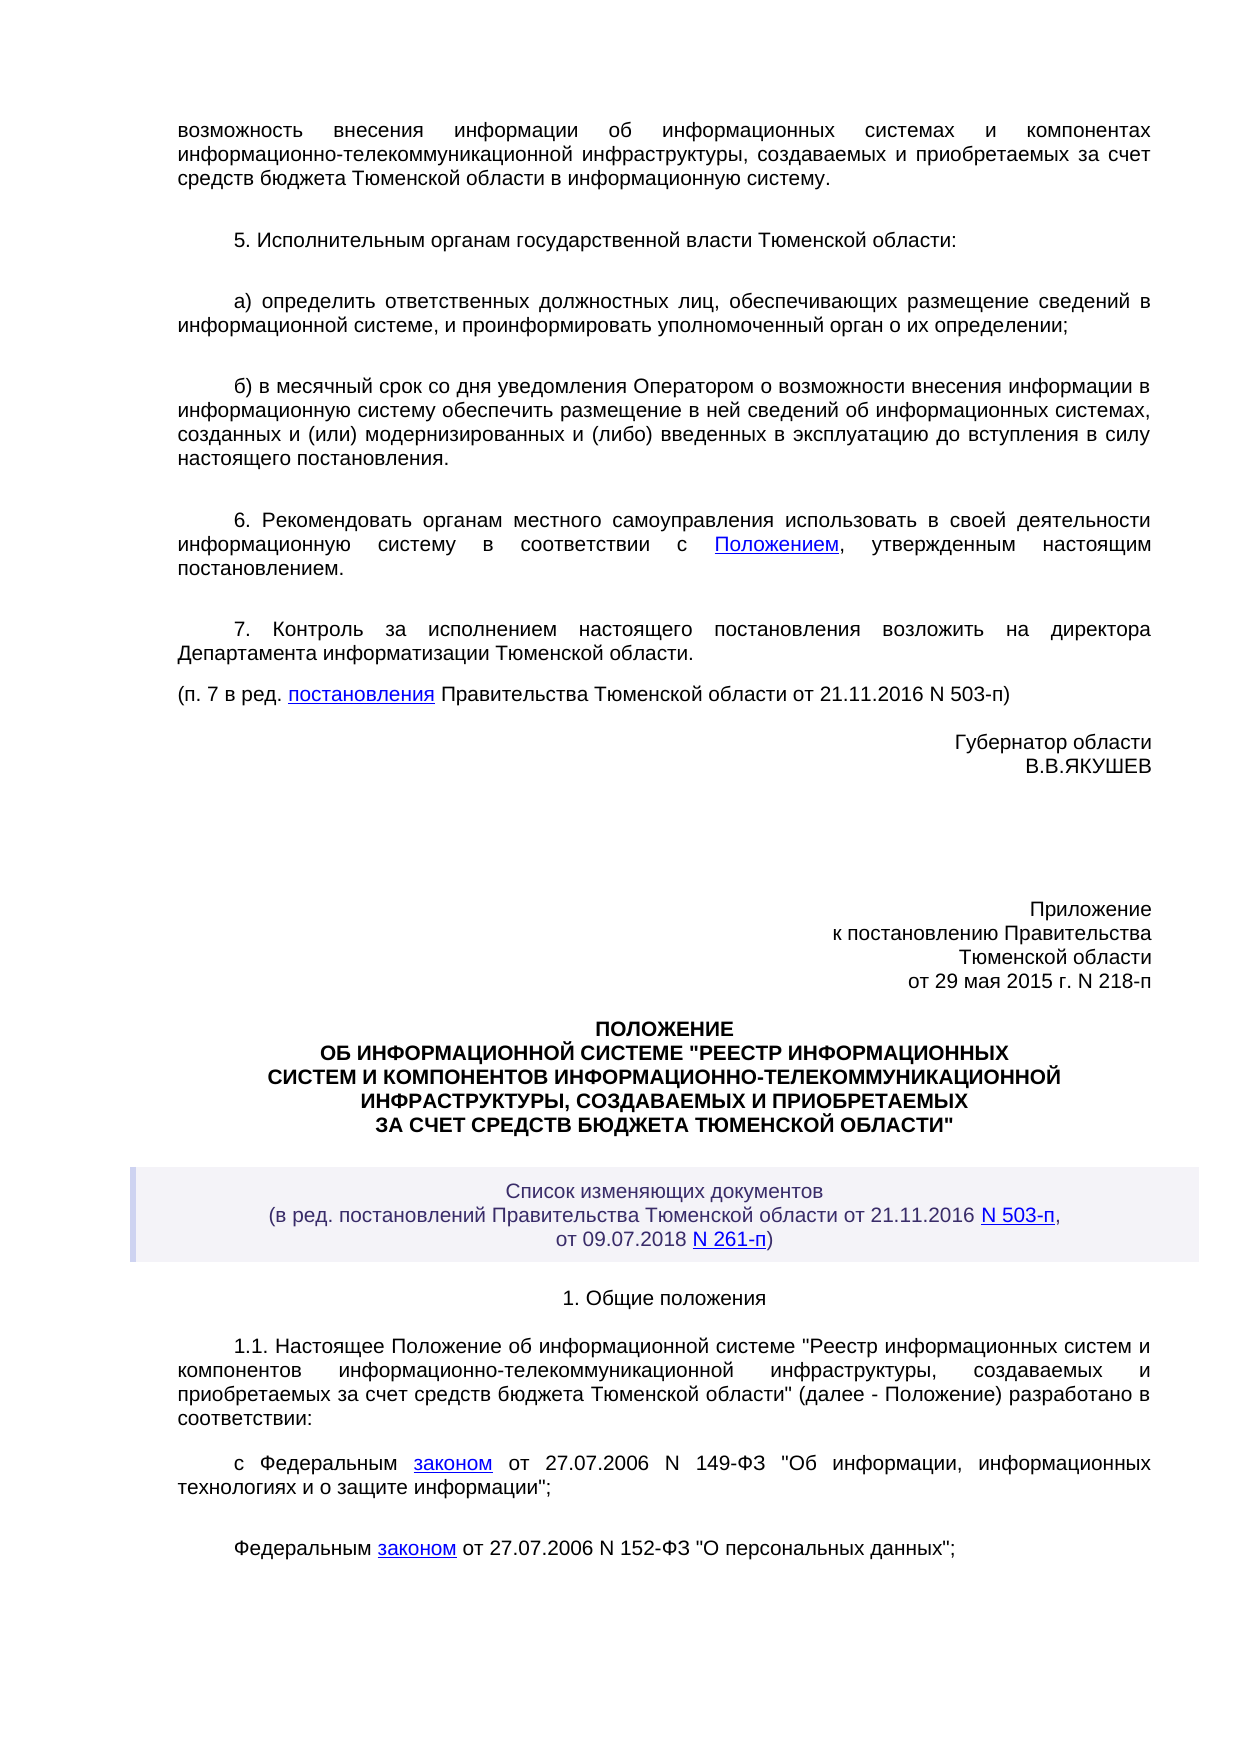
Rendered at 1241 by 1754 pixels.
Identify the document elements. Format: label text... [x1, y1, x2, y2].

text 1.1. Настоящее Положение об информационной системе "Реестр информационных систем и компонентов информационно-телекоммуникационной инфраструктуры, создаваемых и приобретаемых за счет средств бюджета Тюменской области" (далее - Положение) разработано в соответствии: [177, 1334, 1152, 1430]
text с Федеральным законом от 27.07.2006 N 149-ФЗ "Об информации, информационных технологиях и о защите информации"; [177, 1451, 1152, 1499]
text 6. Рекомендовать органам местного самоуправления использовать в своей деятельности информационную систему в соответствии с Положением, утвержденным настоящим постановлением. [177, 508, 1152, 579]
text к постановлению Правительства [177, 921, 1152, 945]
text В.В.ЯКУШЕВ [177, 753, 1152, 777]
text от 29 мая 2015 г. N 218-п [177, 969, 1152, 993]
text 7. Контроль за исполнением настоящего постановления возложить на директора Департамента информатизации Тюменской области. [177, 617, 1152, 665]
text (п. 7 в ред. постановления Правительства Тюменской области от 21.11.2016 N 503-п) [177, 682, 1152, 706]
text б) в месячный срок со дня уведомления Оператором о возможности внесения информации в информационную систему обеспечить размещение в ней сведений об информационных системах, созданных и (или) модернизированных и (либо) введенных в эксплуатацию до вступления в силу настоящего постановления. [177, 374, 1152, 470]
title ОБ ИНФОРМАЦИОННОЙ СИСТЕМЕ "РЕЕСТР ИНФОРМАЦИОННЫХ [177, 1041, 1152, 1065]
text возможность внесения информации об информационных системах и компонентах информационно-телекоммуникационной инфраструктуры, создаваемых и приобретаемых за счет средств бюджета Тюменской области в информационную систему. [177, 118, 1152, 190]
text а) определить ответственных должностных лиц, обеспечивающих размещение сведений в информационной системе, и проинформировать уполномоченный орган о их определении; [177, 289, 1152, 337]
table_header Список изменяющих документов (в ред. постановлений Правительства Тюменской области от 21.11.2016 N 503-п, от 09.07.2018 N 261-п) [136, 1167, 1193, 1262]
subtitle Приложение [177, 897, 1152, 921]
text 5. Исполнительным органам государственной власти Тюменской области: [177, 227, 1152, 251]
text Тюменской области [177, 945, 1152, 969]
text Губернатор области [177, 729, 1152, 753]
title ИНФРАСТРУКТУРЫ, СОЗДАВАЕМЫХ И ПРИОБРЕТАЕМЫХ [177, 1089, 1152, 1113]
subtitle 1. Общие положения [177, 1286, 1152, 1310]
title СИСТЕМ И КОМПОНЕНТОВ ИНФОРМАЦИОННО-ТЕЛЕКОММУНИКАЦИОННОЙ [177, 1065, 1152, 1089]
text Федеральным законом от 27.07.2006 N 152-ФЗ "О персональных данных"; [177, 1536, 1152, 1560]
title ПОЛОЖЕНИЕ [177, 1017, 1152, 1041]
title ЗА СЧЕТ СРЕДСТВ БЮДЖЕТА ТЮМЕНСКОЙ ОБЛАСТИ" [177, 1113, 1152, 1137]
